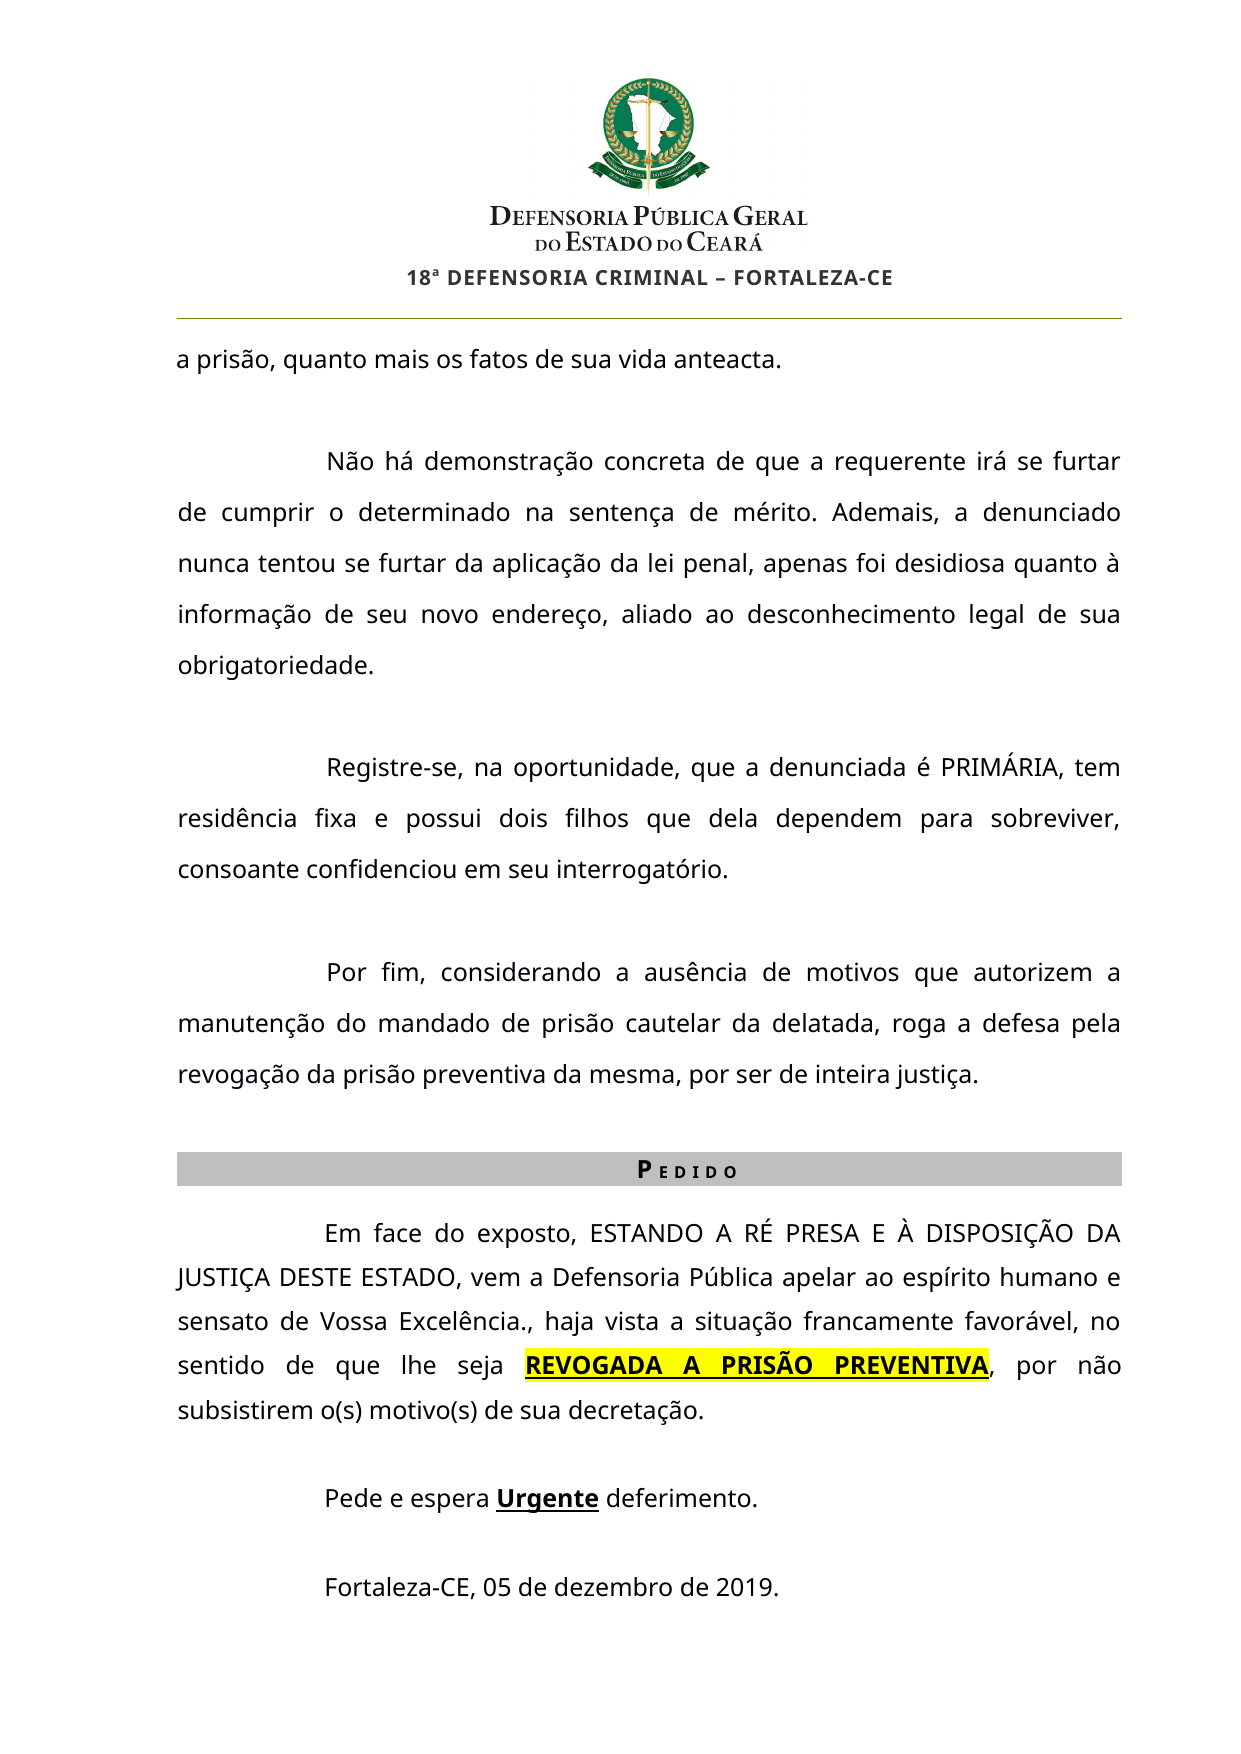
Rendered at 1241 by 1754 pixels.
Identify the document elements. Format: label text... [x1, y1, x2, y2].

text Pede e espera Urgente deferimento. [177, 1481, 1122, 1515]
text Em face do exposto, ESTANDO A RÉ PRESA E À DISPOSIÇÃO DA JUSTIÇA DESTE ESTADO, vem a Defensoria Pública apelar ao espírito humano e sensato de Vossa Excelência., haja vista a situação francamente favorável, no sentido de que lhe seja REVOGADA A PRISÃO PREVENTIVA, por não subsistirem o(s) motivo(s) de sua decretação. [177, 1215, 1122, 1426]
text a prisão, quanto mais os fatos de sua vida anteacta. [176, 342, 1122, 376]
text Pedido [177, 1152, 1122, 1186]
picture [489, 78, 808, 251]
text Fortaleza-CE, 05 de dezembro de 2019. [177, 1569, 1122, 1603]
text Não há demonstração concreta de que a requerente irá se furtar de cumprir o determinado na sentença de mérito. Ademais, a denunciado nunca tentou se furtar da aplicação da lei penal, apenas foi desidiosa quanto à informação de seu novo endereço, aliado ao desconhecimento legal de sua obrigatoriedade. [177, 444, 1122, 682]
text Registre-se, na oportunidade, que a denunciada é PRIMÁRIA, tem residência fixa e possui dois filhos que dela dependem para sobreviver, consoante confidenciou em seu interrogatório. [177, 750, 1122, 886]
text Por fim, considerando a ausência de motivos que autorizem a manutenção do mandado de prisão cautelar da delatada, roga a defesa pela revogação da prisão preventiva da mesma, por ser de inteira justiça. [177, 954, 1122, 1090]
